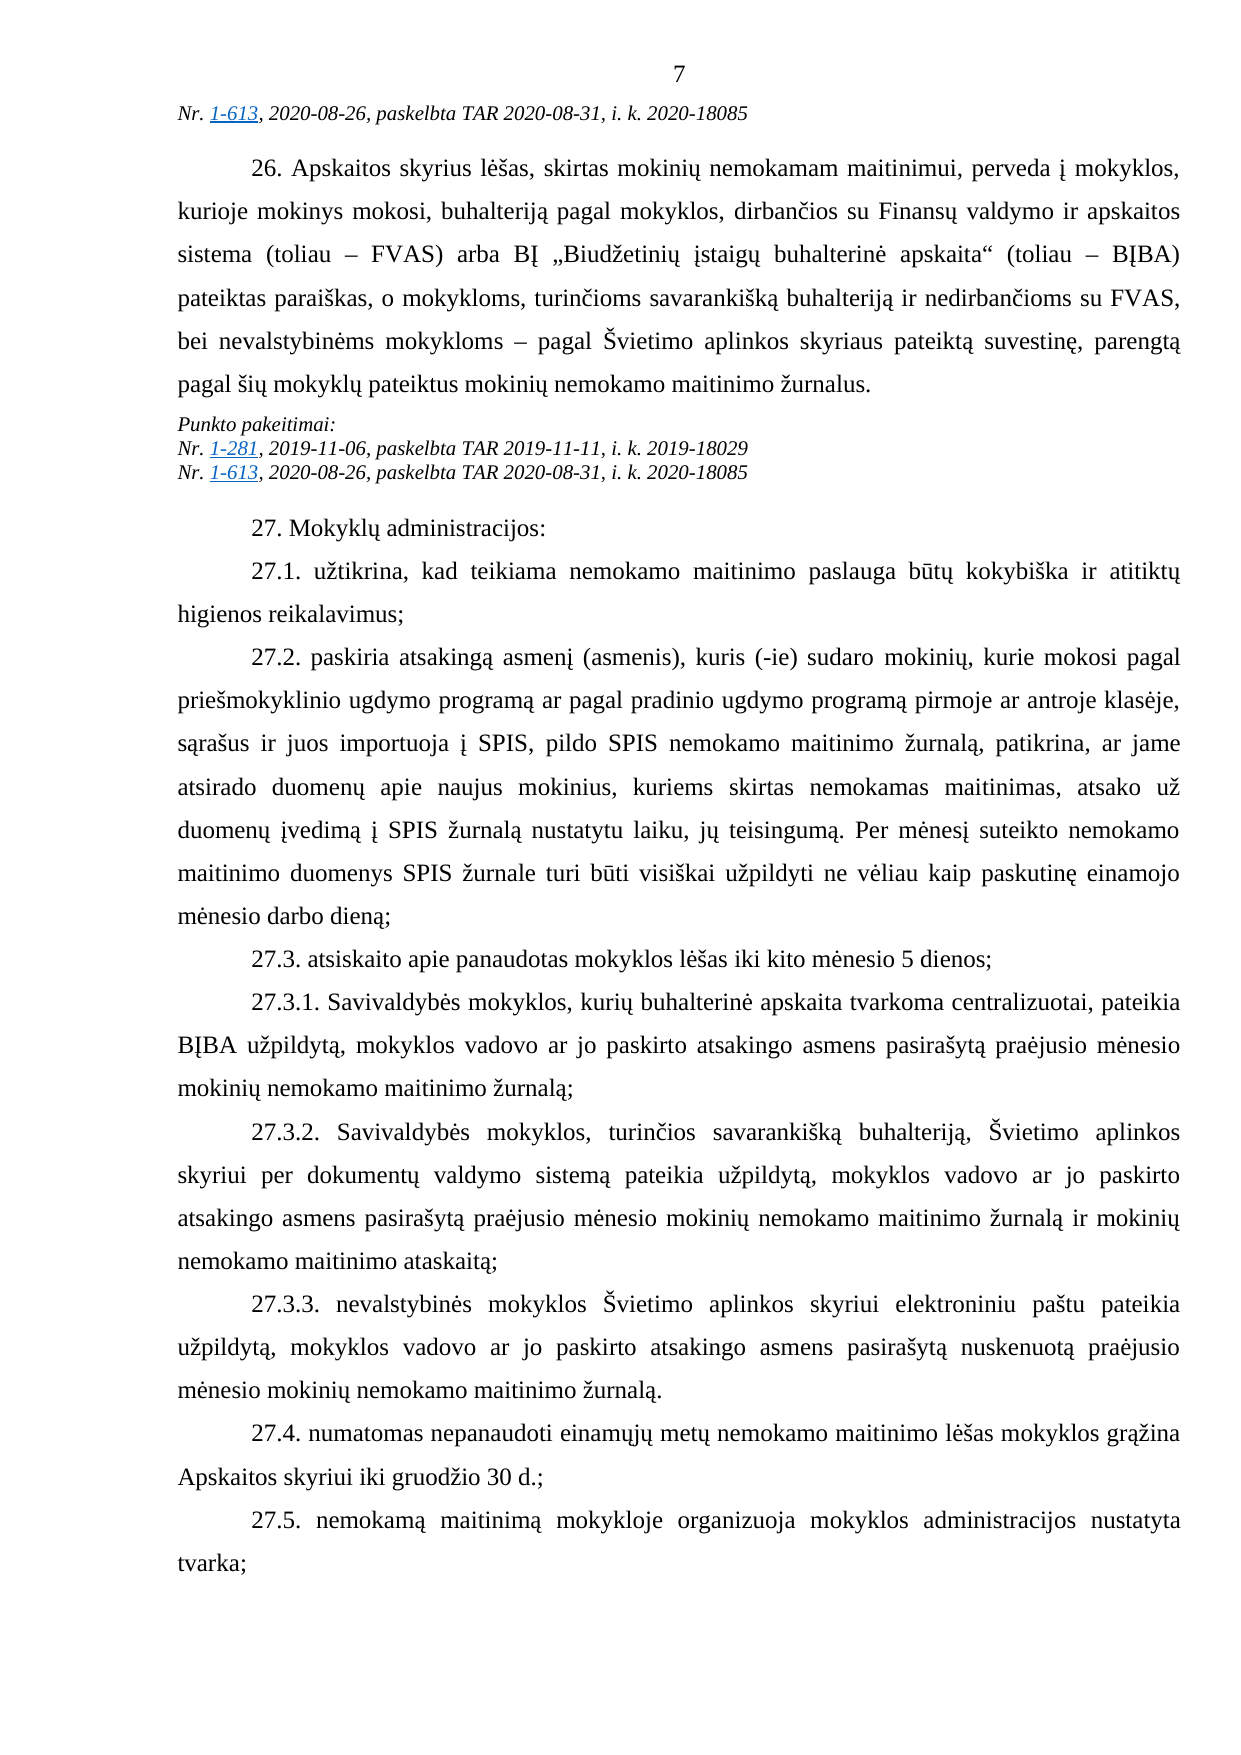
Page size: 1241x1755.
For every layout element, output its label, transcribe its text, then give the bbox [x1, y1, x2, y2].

text 27.3.1. Savivaldybės mokyklos, kurių buhalterinė apskaita tvarkoma centralizuotai, pateikia BĮBA užpildytą, mokyklos vadovo ar jo paskirto atsakingo asmens pasirašytą praėjusio mėnesio mokinių nemokamo maitinimo žurnalą; [177, 987, 1181, 1102]
text 26. Apskaitos skyrius lėšas, skirtas mokinių nemokamam maitinimui, perveda į mokyklos, kurioje mokinys mokosi, buhalteriją pagal mokyklos, dirbančios su Finansų valdymo ir apskaitos sistema (toliau – FVAS) arba BĮ „Biudžetinių įstaigų buhalterinė apskaita“ (toliau – BĮBA) pateiktas paraiškas, o mokykloms, turinčioms savarankišką buhalteriją ir nedirbančioms su FVAS, bei nevalstybinėms mokykloms – pagal Švietimo aplinkos skyriaus pateiktą suvestinę, parengtą pagal šių mokyklų pateiktus mokinių nemokamo maitinimo žurnalus. [177, 153, 1181, 398]
text 27.4. numatomas nepanaudoti einamųjų metų nemokamo maitinimo lėšas mokyklos grąžina Apskaitos skyriui iki gruodžio 30 d.; [177, 1418, 1181, 1490]
text 27.3. atsiskaito apie panaudotas mokyklos lėšas iki kito mėnesio 5 dienos; [177, 944, 1181, 973]
text 27.2. paskiria atsakingą asmenį (asmenis), kuris (-ie) sudaro mokinių, kurie mokosi pagal priešmokyklinio ugdymo programą ar pagal pradinio ugdymo programą pirmoje ar antroje klasėje, sąrašus ir juos importuoja į SPIS, pildo SPIS nemokamo maitinimo žurnalą, patikrina, ar jame atsirado duomenų apie naujus mokinius, kuriems skirtas nemokamas maitinimas, atsako už duomenų įvedimą į SPIS žurnalą nustatytu laiku, jų teisingumą. Per mėnesį suteikto nemokamo maitinimo duomenys SPIS žurnale turi būti visiškai užpildyti ne vėliau kaip paskutinę einamojo mėnesio darbo dieną; [177, 642, 1181, 930]
text 27.5. nemokamą maitinimą mokykloje organizuoja mokyklos administracijos nustatyta tvarka; [177, 1505, 1181, 1577]
text Nr. 1-281, 2019-11-06, paskelbta TAR 2019-11-11, i. k. 2019-18029 [177, 436, 1181, 460]
text Nr. 1-613, 2020-08-26, paskelbta TAR 2020-08-31, i. k. 2020-18085 [177, 100, 1181, 124]
text 27.1. užtikrina, kad teikiama nemokamo maitinimo paslauga būtų kokybiška ir atitiktų higienos reikalavimus; [177, 556, 1181, 628]
text 27.3.3. nevalstybinės mokyklos Švietimo aplinkos skyriui elektroniniu paštu pateikia užpildytą, mokyklos vadovo ar jo paskirto atsakingo asmens pasirašytą nuskenuotą praėjusio mėnesio mokinių nemokamo maitinimo žurnalą. [177, 1289, 1181, 1404]
text Nr. 1-613, 2020-08-26, paskelbta TAR 2020-08-31, i. k. 2020-18085 [177, 460, 1181, 484]
text 27.3.2. Savivaldybės mokyklos, turinčios savarankišką buhalteriją, Švietimo aplinkos skyriui per dokumentų valdymo sistemą pateikia užpildytą, mokyklos vadovo ar jo paskirto atsakingo asmens pasirašytą praėjusio mėnesio mokinių nemokamo maitinimo žurnalą ir mokinių nemokamo maitinimo ataskaitą; [177, 1117, 1181, 1275]
text 27. Mokyklų administracijos: [177, 513, 1181, 542]
text Punkto pakeitimai: [177, 412, 1181, 436]
